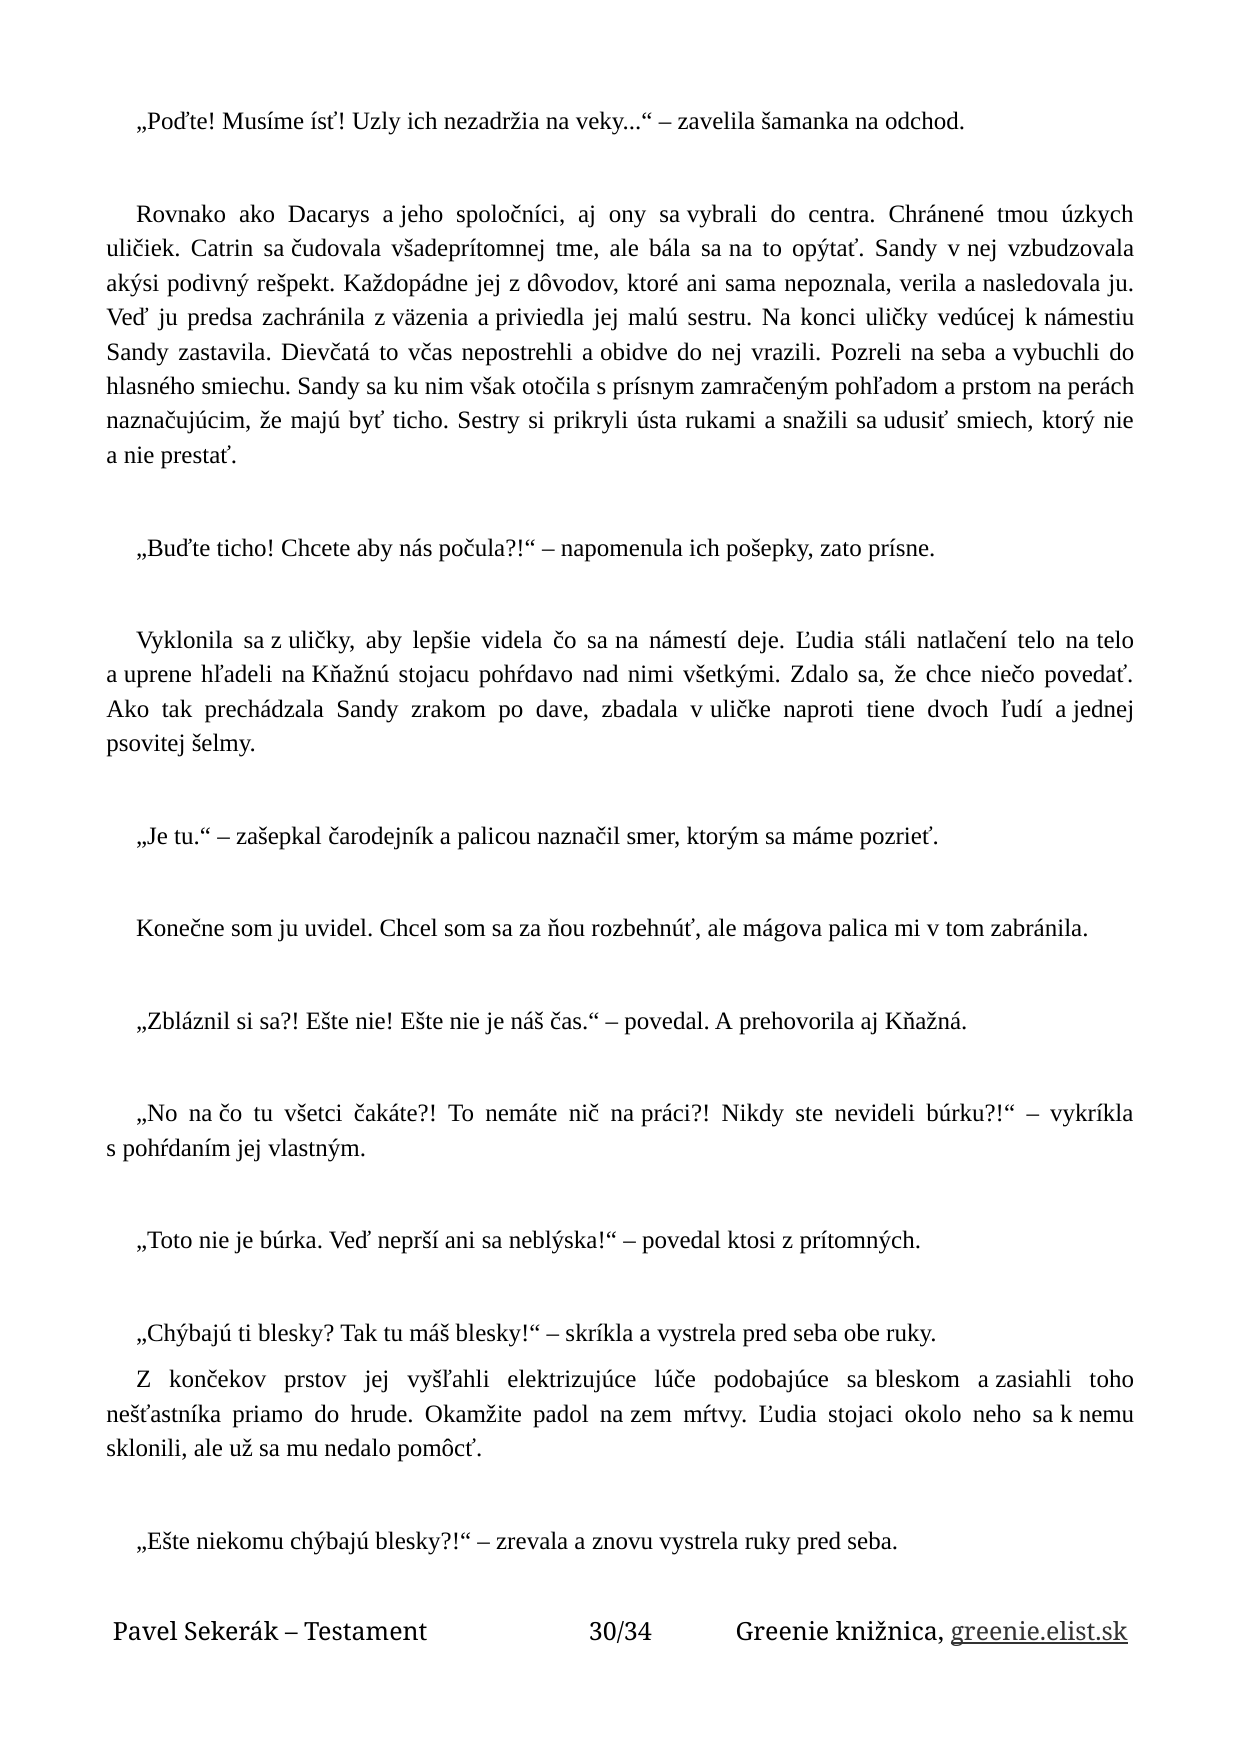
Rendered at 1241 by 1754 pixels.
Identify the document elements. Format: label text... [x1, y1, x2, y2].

text Rovnako ako Dacarys a jeho spoločníci, aj ony sa vybrali do centra. Chránené tmou úzkych uličiek. Catrin sa čudovala všadeprítomnej tme, ale bála sa na to opýtať. Sandy v nej vzbudzovala akýsi podivný rešpekt. Každopádne jej z dôvodov, ktoré ani sama nepoznala, verila a nasledovala ju. Veď ju predsa zachránila z väzenia a priviedla jej malú sestru. Na konci uličky vedúcej k námestiu Sandy zastavila. Dievčatá to včas nepostrehli a obidve do nej vrazili. Pozreli na seba a vybuchli do hlasného smiechu. Sandy sa ku nim však otočila s prísnym zamračeným pohľadom a prstom na perách naznačujúcim, že majú byť ticho. Sestry si prikryli ústa rukami a snažili sa udusiť smiech, ktorý nie a nie prestať. [106, 199, 1134, 469]
text „Ešte niekomu chýbajú blesky?!“ – zrevala a znovu vystrela ruky pred seba. [106, 1526, 1134, 1554]
text „Zbláznil si sa?! Ešte nie! Ešte nie je náš čas.“ – povedal. A prehovorila aj Kňažná. [106, 1006, 1134, 1035]
text Vyklonila sa z uličky, aby lepšie videla čo sa na námestí deje. Ľudia stáli natlačení telo na telo a uprene hľadeli na Kňažnú stojacu pohŕdavo nad nimi všetkými. Zdalo sa, že chce niečo povedať. Ako tak prechádzala Sandy zrakom po dave, zbadala v uličke naproti tiene dvoch ľudí a jednej psovitej šelmy. [106, 625, 1134, 757]
text Z končekov prstov jej vyšľahli elektrizujúce lúče podobajúce sa bleskom a zasiahli toho nešťastníka priamo do hrude. Okamžite padol na zem mŕtvy. Ľudia stojaci okolo neho sa k nemu sklonili, ale už sa mu nedalo pomôcť. [106, 1364, 1134, 1462]
text „No na čo tu všetci čakáte?! To nemáte nič na práci?! Nikdy ste nevideli búrku?!“ – vykríkla s pohŕdaním jej vlastným. [106, 1098, 1134, 1162]
text „Buďte ticho! Chcete aby nás počula?!“ – napomenula ich pošepky, zato prísne. [106, 533, 1134, 561]
text „Je tu.“ – zašepkal čarodejník a palicou naznačil smer, ktorým sa máme pozrieť. [106, 821, 1134, 850]
text Konečne som ju uvidel. Chcel som sa za ňou rozbehnúť, ale mágova palica mi v tom zabránila. [106, 913, 1134, 942]
text „Chýbajú ti blesky? Tak tu máš blesky!“ – skríkla a vystrela pred seba obe ruky. [106, 1318, 1134, 1347]
text „Toto nie je búrka. Veď neprší ani sa neblýska!“ – povedal ktosi z prítomných. [106, 1226, 1134, 1254]
text „Poďte! Musíme ísť! Uzly ich nezadržia na veky...“ – zavelila šamanka na odchod. [106, 106, 1134, 135]
